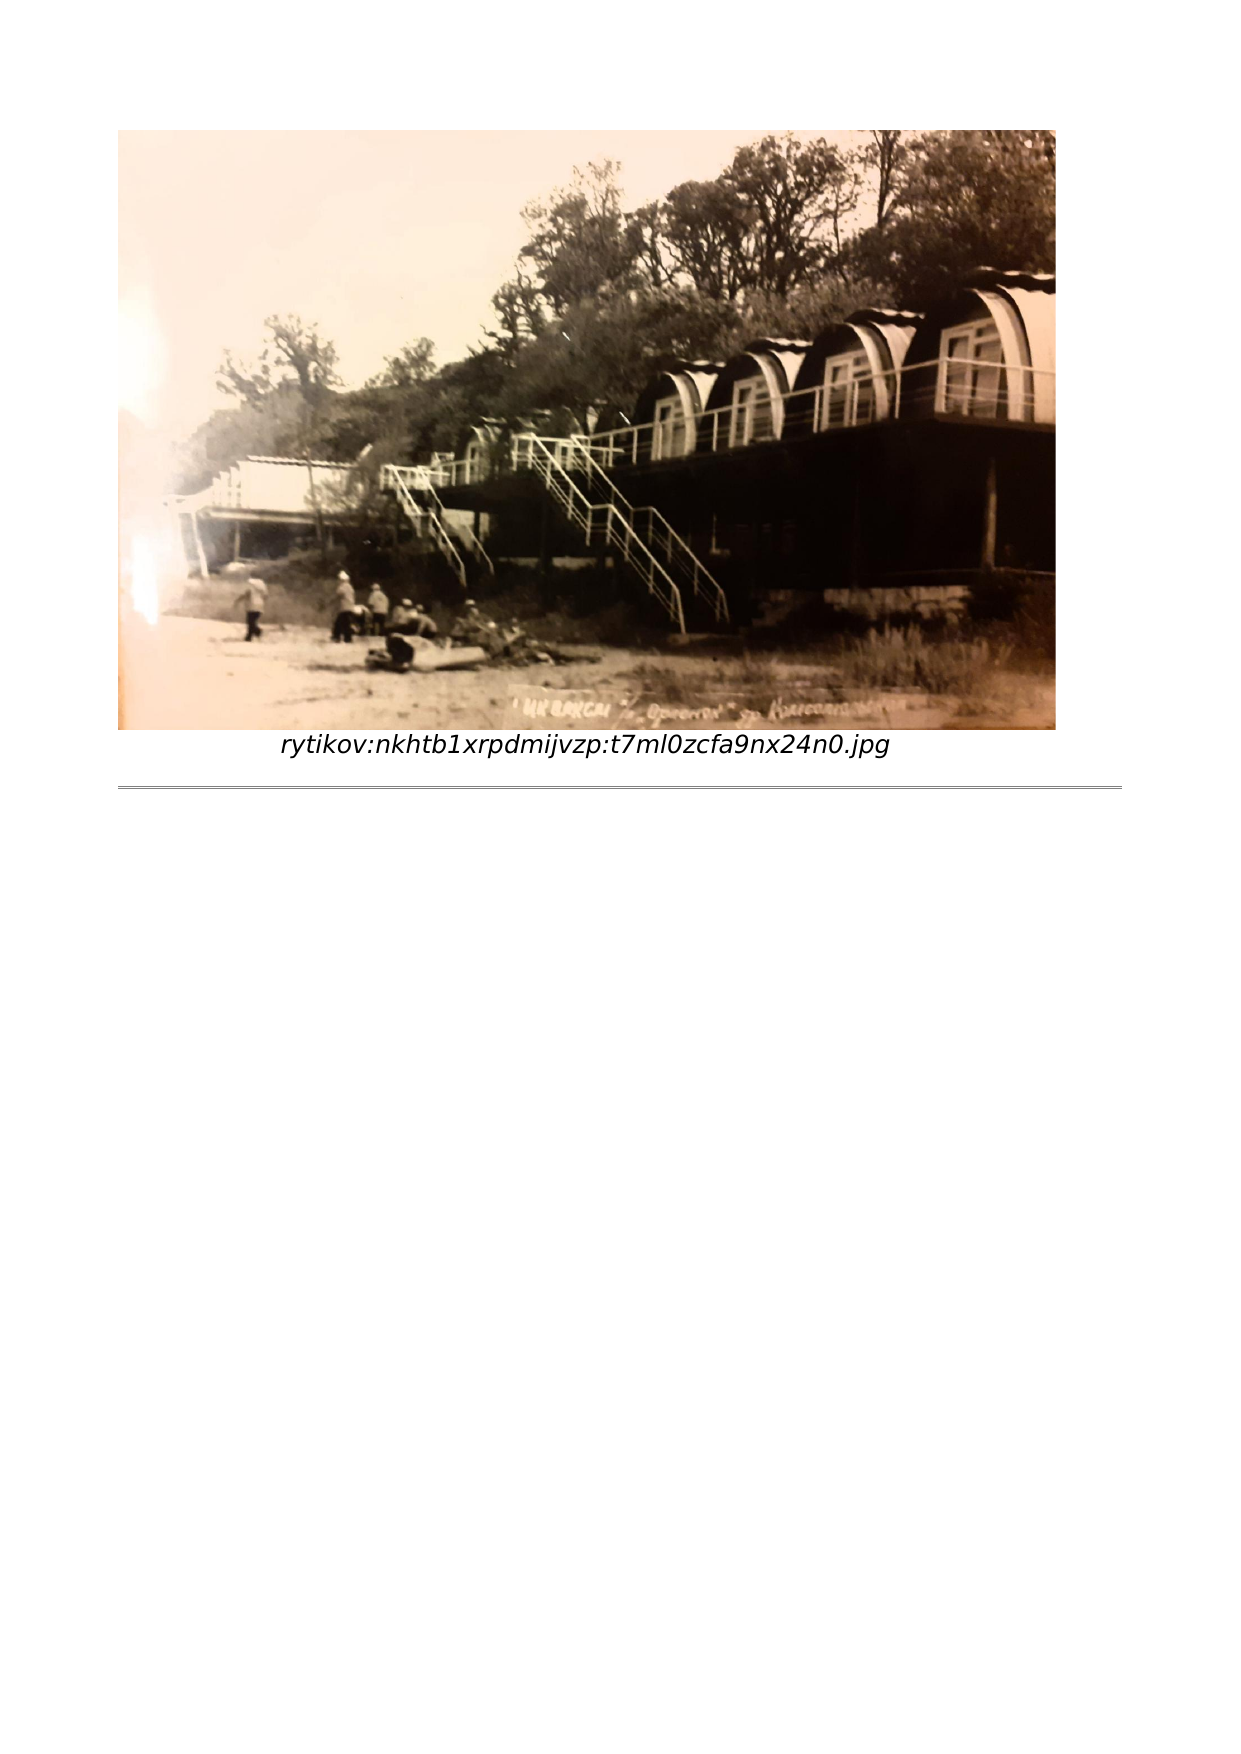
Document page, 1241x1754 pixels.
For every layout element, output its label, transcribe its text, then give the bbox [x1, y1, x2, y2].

picture [118, 130, 1056, 730]
text rytikov:nkhtb1xrpdmijvzp:t7ml0zcfa9nx24n0.jpg [118, 730, 1056, 759]
